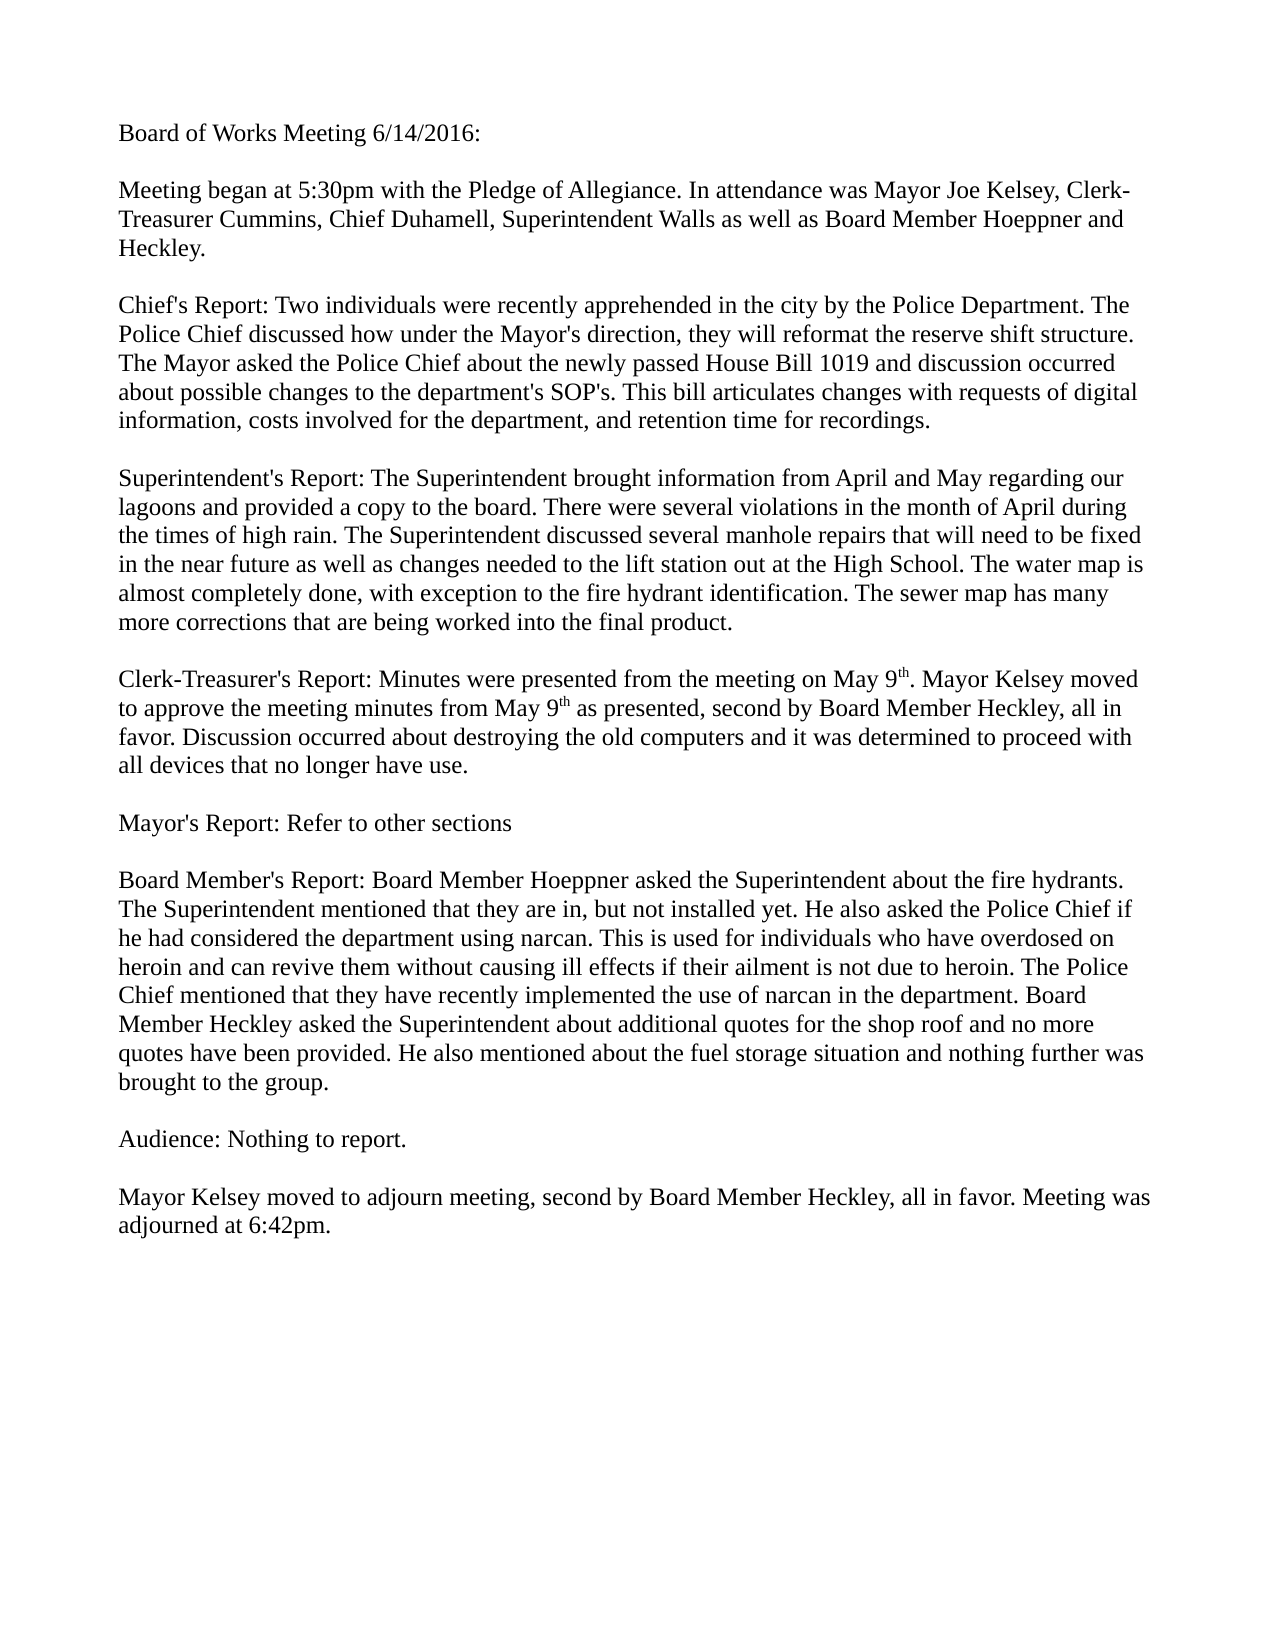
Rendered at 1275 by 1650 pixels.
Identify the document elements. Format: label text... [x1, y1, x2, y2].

text Meeting began at 5:30pm with the Pledge of Allegiance. In attendance was Mayor Joe Kelsey, Clerk-Treasurer Cummins, Chief Duhamell, Superintendent Walls as well as Board Member Hoeppner and Heckley. [118, 176, 1157, 262]
text Audience: Nothing to report. [118, 1124, 1157, 1153]
text Mayor Kelsey moved to adjourn meeting, second by Board Member Heckley, all in favor. Meeting was adjourned at 6:42pm. [118, 1182, 1157, 1239]
text Superintendent's Report: The Superintendent brought information from April and May regarding our lagoons and provided a copy to the board. There were several violations in the month of April during the times of high rain. The Superintendent discussed several manhole repairs that will need to be fixed in the near future as well as changes needed to the lift station out at the High School. The water map is almost completely done, with exception to the fire hydrant identification. The sewer map has many more corrections that are being worked into the final product. [118, 463, 1157, 636]
text Chief's Report: Two individuals were recently apprehended in the city by the Police Department. The Police Chief discussed how under the Mayor's direction, they will reformat the reserve shift structure. The Mayor asked the Police Chief about the newly passed House Bill 1019 and discussion occurred about possible changes to the department's SOP's. This bill articulates changes with requests of digital information, costs involved for the department, and retention time for recordings. [118, 291, 1157, 434]
text Board Member's Report: Board Member Hoeppner asked the Superintendent about the fire hydrants. The Superintendent mentioned that they are in, but not installed yet. He also asked the Police Chief if he had considered the department using narcan. This is used for individuals who have overdosed on heroin and can revive them without causing ill effects if their ailment is not due to heroin. The Police Chief mentioned that they have recently implemented the use of narcan in the department. Board Member Heckley asked the Superintendent about additional quotes for the shop roof and no more quotes have been provided. He also mentioned about the fuel storage situation and nothing further was brought to the group. [118, 866, 1157, 1096]
text Board of Works Meeting 6/14/2016: [118, 118, 1157, 147]
text Mayor's Report: Refer to other sections [118, 808, 1157, 837]
text Clerk-Treasurer's Report: Minutes were presented from the meeting on May 9th. Mayor Kelsey moved to approve the meeting minutes from May 9th as presented, second by Board Member Heckley, all in favor. Discussion occurred about destroying the old computers and it was determined to proceed with all devices that no longer have use. [118, 664, 1157, 779]
